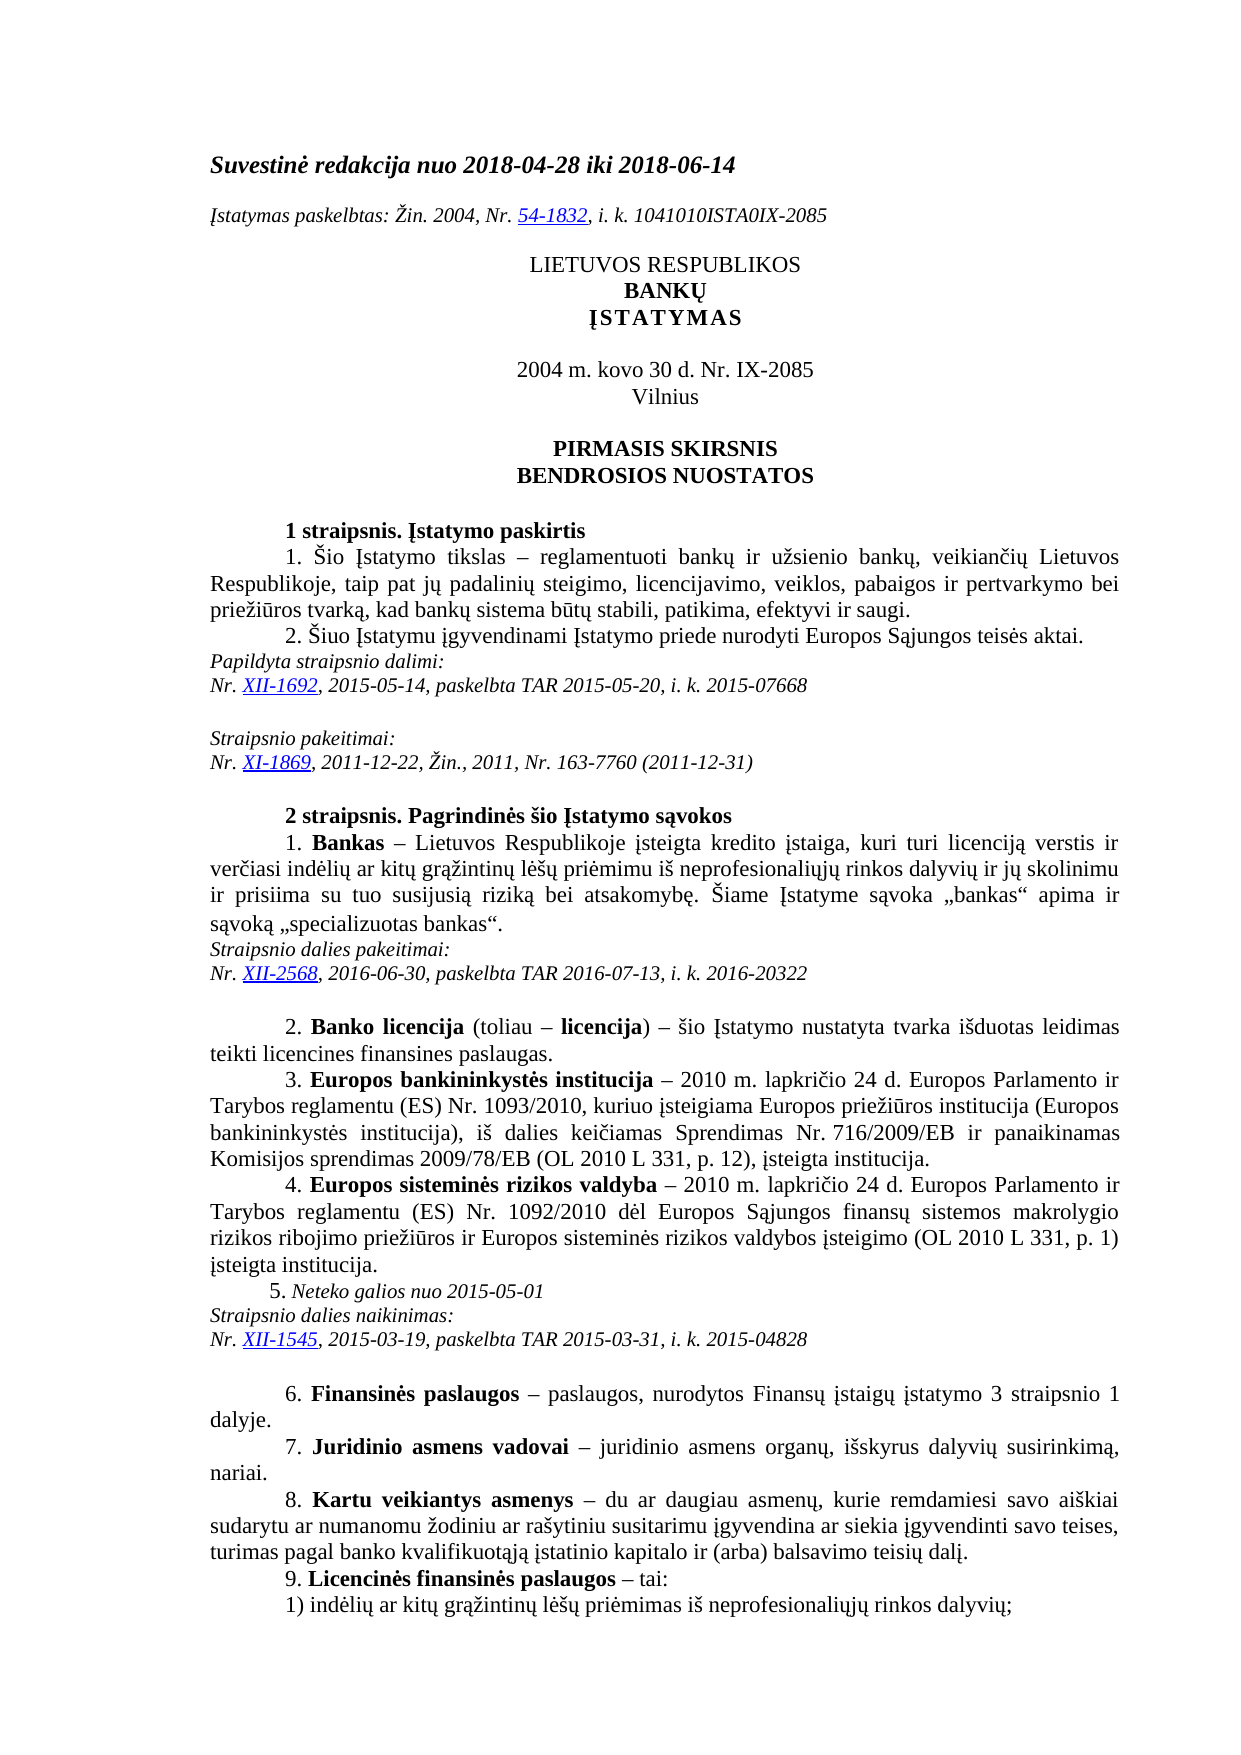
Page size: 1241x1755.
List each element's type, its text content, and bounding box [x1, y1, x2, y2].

text 2. Šiuo Įstatymu įgyvendinami Įstatymo priede nurodyti Europos Sąjungos teisės aktai. [210, 622, 1120, 649]
text 1) indėlių ar kitų grąžintinų lėšų priėmimas iš neprofesionaliųjų rinkos dalyvių; [210, 1591, 1120, 1617]
text Straipsnio dalies pakeitimai: [210, 937, 1120, 961]
text 8. Kartu veikiantys asmenys – du ar daugiau asmenų, kurie remdamiesi savo aiškiai sudarytu ar numanomu žodiniu ar rašytiniu susitarimu įgyvendina ar siekia įgyvendinti savo teises, turimas pagal banko kvalifikuotąją įstatinio kapitalo ir (arba) balsavimo teisių dalį. [210, 1486, 1120, 1565]
text LIETUVOS RESPUBLIKOS [210, 251, 1120, 277]
text BENDROSIOS NUOSTATOS [210, 462, 1120, 488]
text 1. Bankas – Lietuvos Respublikoje įsteigta kredito įstaiga, kuri turi licenciją verstis ir verčiasi indėlių ar kitų grąžintinų lėšų priėmimu iš neprofesionaliųjų rinkos dalyvių ir jų skolinimu ir prisiima su tuo susijusią riziką bei atsakomybę. Šiame Įstatyme sąvoka „bankas“ apima ir sąvoką „specializuotas bankas“. [210, 829, 1120, 937]
text 5. Neteko galios nuo 2015-05-01 [210, 1277, 1120, 1303]
text 2004 m. kovo 30 d. Nr. IX-2085 Vilnius [210, 356, 1120, 409]
text 3. Europos bankininkystės institucija – 2010 m. lapkričio 24 d. Europos Parlamento ir Tarybos reglamentu (ES) Nr. 1093/2010, kuriuo įsteigiama Europos priežiūros institucija (Europos bankininkystės institucija), iš dalies keičiamas Sprendimas Nr. 716/2009/EB ir panaikinamas Komisijos sprendimas 2009/78/EB (OL 2010 L 331, p. 12), įsteigta institucija. [210, 1066, 1120, 1172]
text 4. Europos sisteminės rizikos valdyba – 2010 m. lapkričio 24 d. Europos Parlamento ir Tarybos reglamentu (ES) Nr. 1092/2010 dėl Europos Sąjungos finansų sistemos makrolygio rizikos ribojimo priežiūros ir Europos sisteminės rizikos valdybos įsteigimo (OL 2010 L 331, p. 1) įsteigta institucija. [210, 1172, 1120, 1277]
text Nr. XII-1545, 2015-03-19, paskelbta TAR 2015-03-31, i. k. 2015-04828 [210, 1327, 1120, 1351]
text Nr. XII-1692, 2015-05-14, paskelbta TAR 2015-05-20, i. k. 2015-07668 [210, 673, 1120, 697]
text BANKŲ [210, 277, 1120, 304]
text 2. Banko licencija (toliau – licencija) – šio Įstatymo nustatyta tvarka išduotas leidimas teikti licencines finansines paslaugas. [210, 1013, 1120, 1066]
text 9. Licencinės finansinės paslaugos – tai: [210, 1565, 1120, 1591]
text 1. Šio Įstatymo tikslas – reglamentuoti bankų ir užsienio bankų, veikiančių Lietuvos Respublikoje, taip pat jų padalinių steigimo, licencijavimo, veiklos, pabaigos ir pertvarkymo bei priežiūros tvarką, kad bankų sistema būtų stabili, patikima, efektyvi ir saugi. [210, 543, 1120, 622]
text 6. Finansinės paslaugos – paslaugos, nurodytos Finansų įstaigų įstatymo 3 straipsnio 1 dalyje. [210, 1380, 1120, 1433]
text 7. Juridinio asmens vadovai – juridinio asmens organų, išskyrus dalyvių susirinkimą, nariai. [210, 1433, 1120, 1486]
text PIRMASIS SKIRSNIS [210, 435, 1120, 462]
text Papildyta straipsnio dalimi: [210, 649, 1120, 673]
text Nr. XI-1869, 2011-12-22, Žin., 2011, Nr. 163-7760 (2011-12-31) [210, 749, 1120, 774]
text Straipsnio dalies naikinimas: [210, 1303, 1120, 1327]
text 1 straipsnis. Įstatymo paskirtis [210, 517, 1120, 543]
text Nr. XII-2568, 2016-06-30, paskelbta TAR 2016-07-13, i. k. 2016-20322 [210, 961, 1120, 985]
text ĮSTATYMAS [210, 304, 1120, 330]
text Suvestinė redakcija nuo 2018-04-28 iki 2018-06-14 [210, 150, 1120, 179]
text Įstatymas paskelbtas: Žin. 2004, Nr. 54-1832, i. k. 1041010ISTA0IX-2085 [210, 203, 1120, 227]
text Straipsnio pakeitimai: [210, 726, 1120, 749]
text 2 straipsnis. Pagrindinės šio Įstatymo sąvokos [210, 802, 1120, 829]
